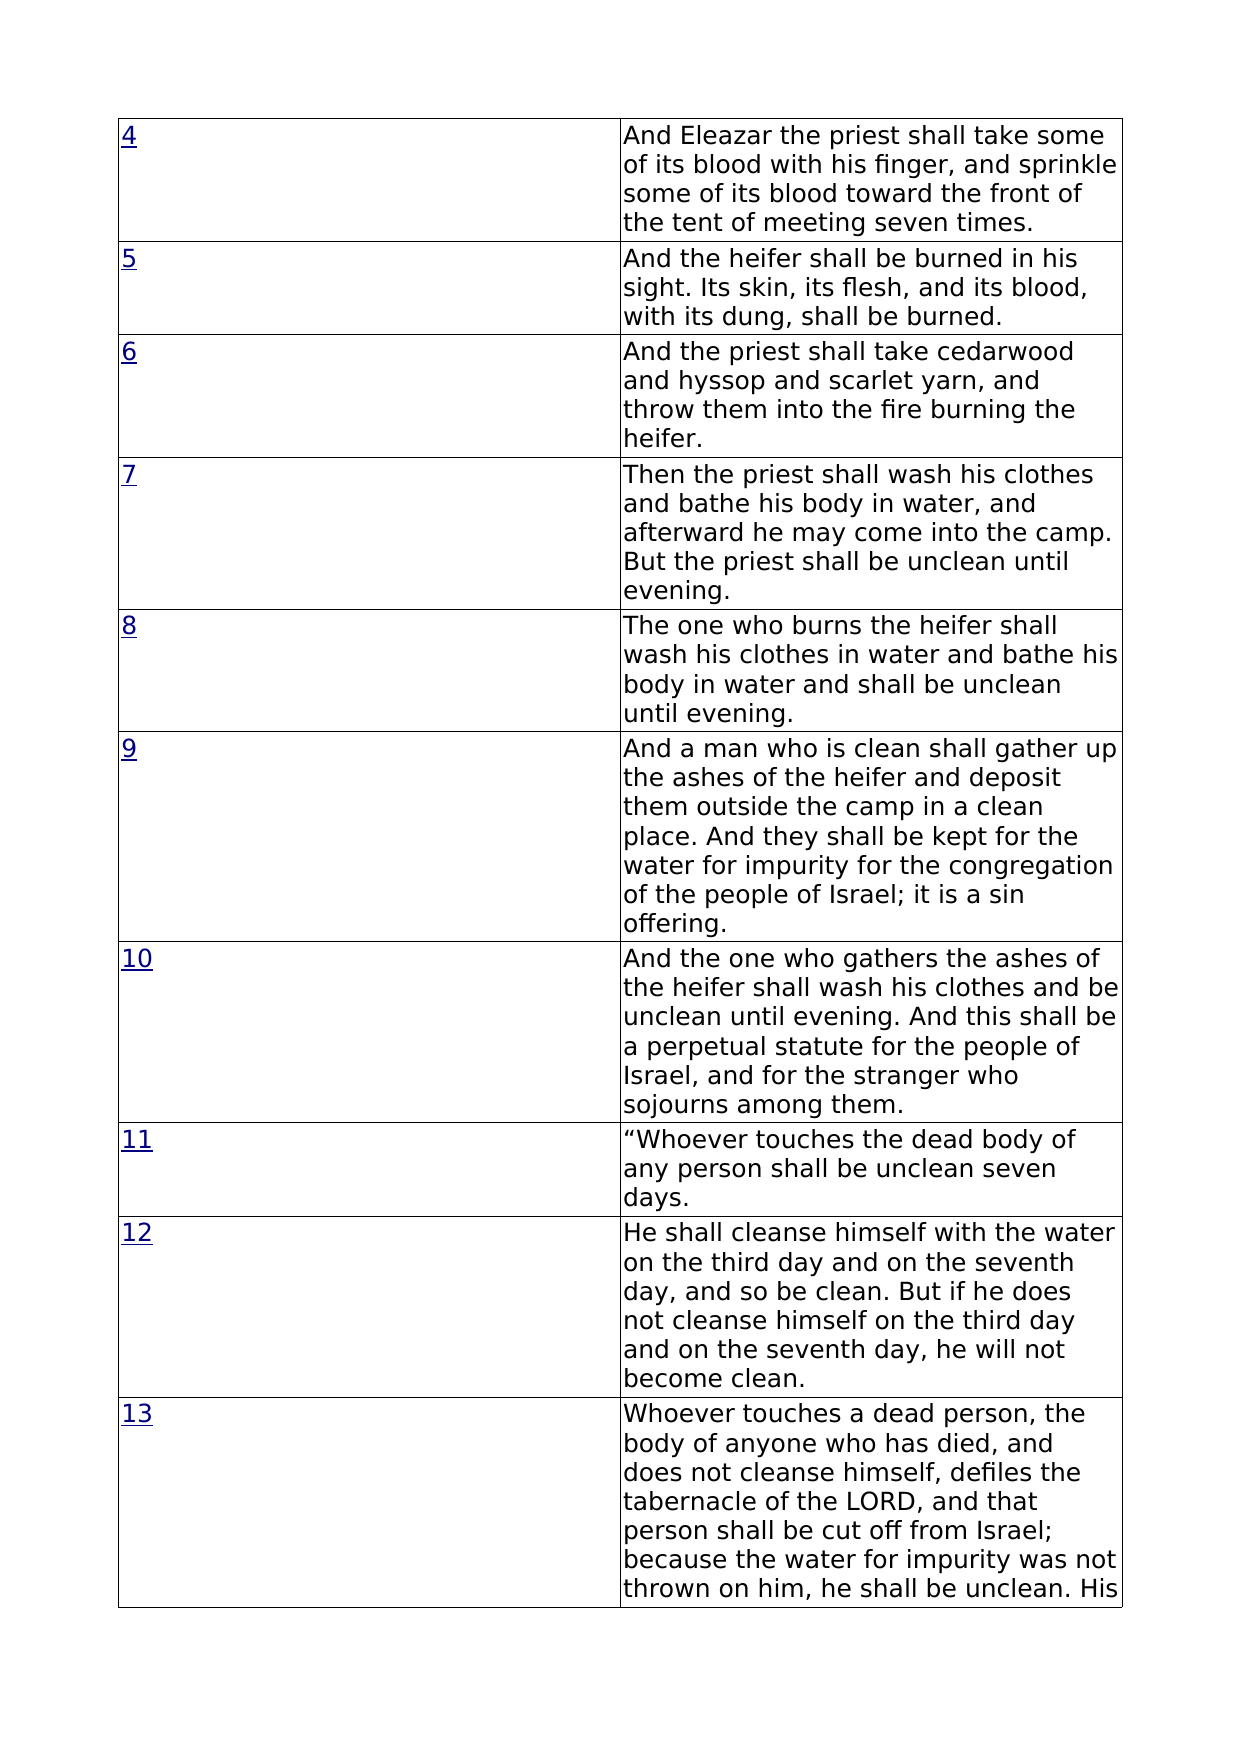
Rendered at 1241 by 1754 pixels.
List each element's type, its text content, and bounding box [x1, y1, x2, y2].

table_cell 6 [119, 335, 620, 457]
table_cell And the one who gathers the ashes of the heifer shall wash his clothes and be unclean until evening. And this shall be a perpetual statute for the people of Israel, and for the stranger who sojourns among them. [621, 942, 1122, 1122]
table_cell Whoever touches a dead person, the body of anyone who has died, and does not cleanse himself, defiles the tabernacle of the LORD, and that person shall be cut off from Israel; because the water for impurity was not thrown on him, he shall be unclean. His [621, 1398, 1122, 1607]
table_cell The one who burns the heifer shall wash his clothes in water and bathe his body in water and shall be unclean until evening. [621, 610, 1122, 731]
table_cell And the priest shall take cedarwood and hyssop and scarlet yarn, and throw them into the fire burning the heifer. [621, 335, 1122, 457]
table_cell And Eleazar the priest shall take some of its blood with his finger, and sprinkle some of its blood toward the front of the tent of meeting seven times. [621, 119, 1122, 241]
table_cell 8 [119, 610, 620, 731]
table_cell 9 [119, 732, 620, 941]
table_cell And the heifer shall be burned in his sight. Its skin, its flesh, and its blood, with its dung, shall be burned. [621, 242, 1122, 334]
table_cell “Whoever touches the dead body of any person shall be unclean seven days. [621, 1123, 1122, 1216]
table_cell 7 [119, 458, 620, 608]
table_cell And a man who is clean shall gather up the ashes of the heifer and deposit them outside the camp in a clean place. And they shall be kept for the water for impurity for the congregation of the people of Israel; it is a sin offering. [621, 732, 1122, 941]
table_cell 5 [119, 242, 620, 334]
table_cell 12 [119, 1217, 620, 1397]
table_cell 13 [119, 1398, 620, 1607]
table_cell 11 [119, 1123, 620, 1216]
table_cell He shall cleanse himself with the water on the third day and on the seventh day, and so be clean. But if he does not cleanse himself on the third day and on the seventh day, he will not become clean. [621, 1217, 1122, 1397]
table_cell 10 [119, 942, 620, 1122]
table_cell Then the priest shall wash his clothes and bathe his body in water, and afterward he may come into the camp. But the priest shall be unclean until evening. [621, 458, 1122, 608]
table_cell 4 [119, 119, 620, 241]
